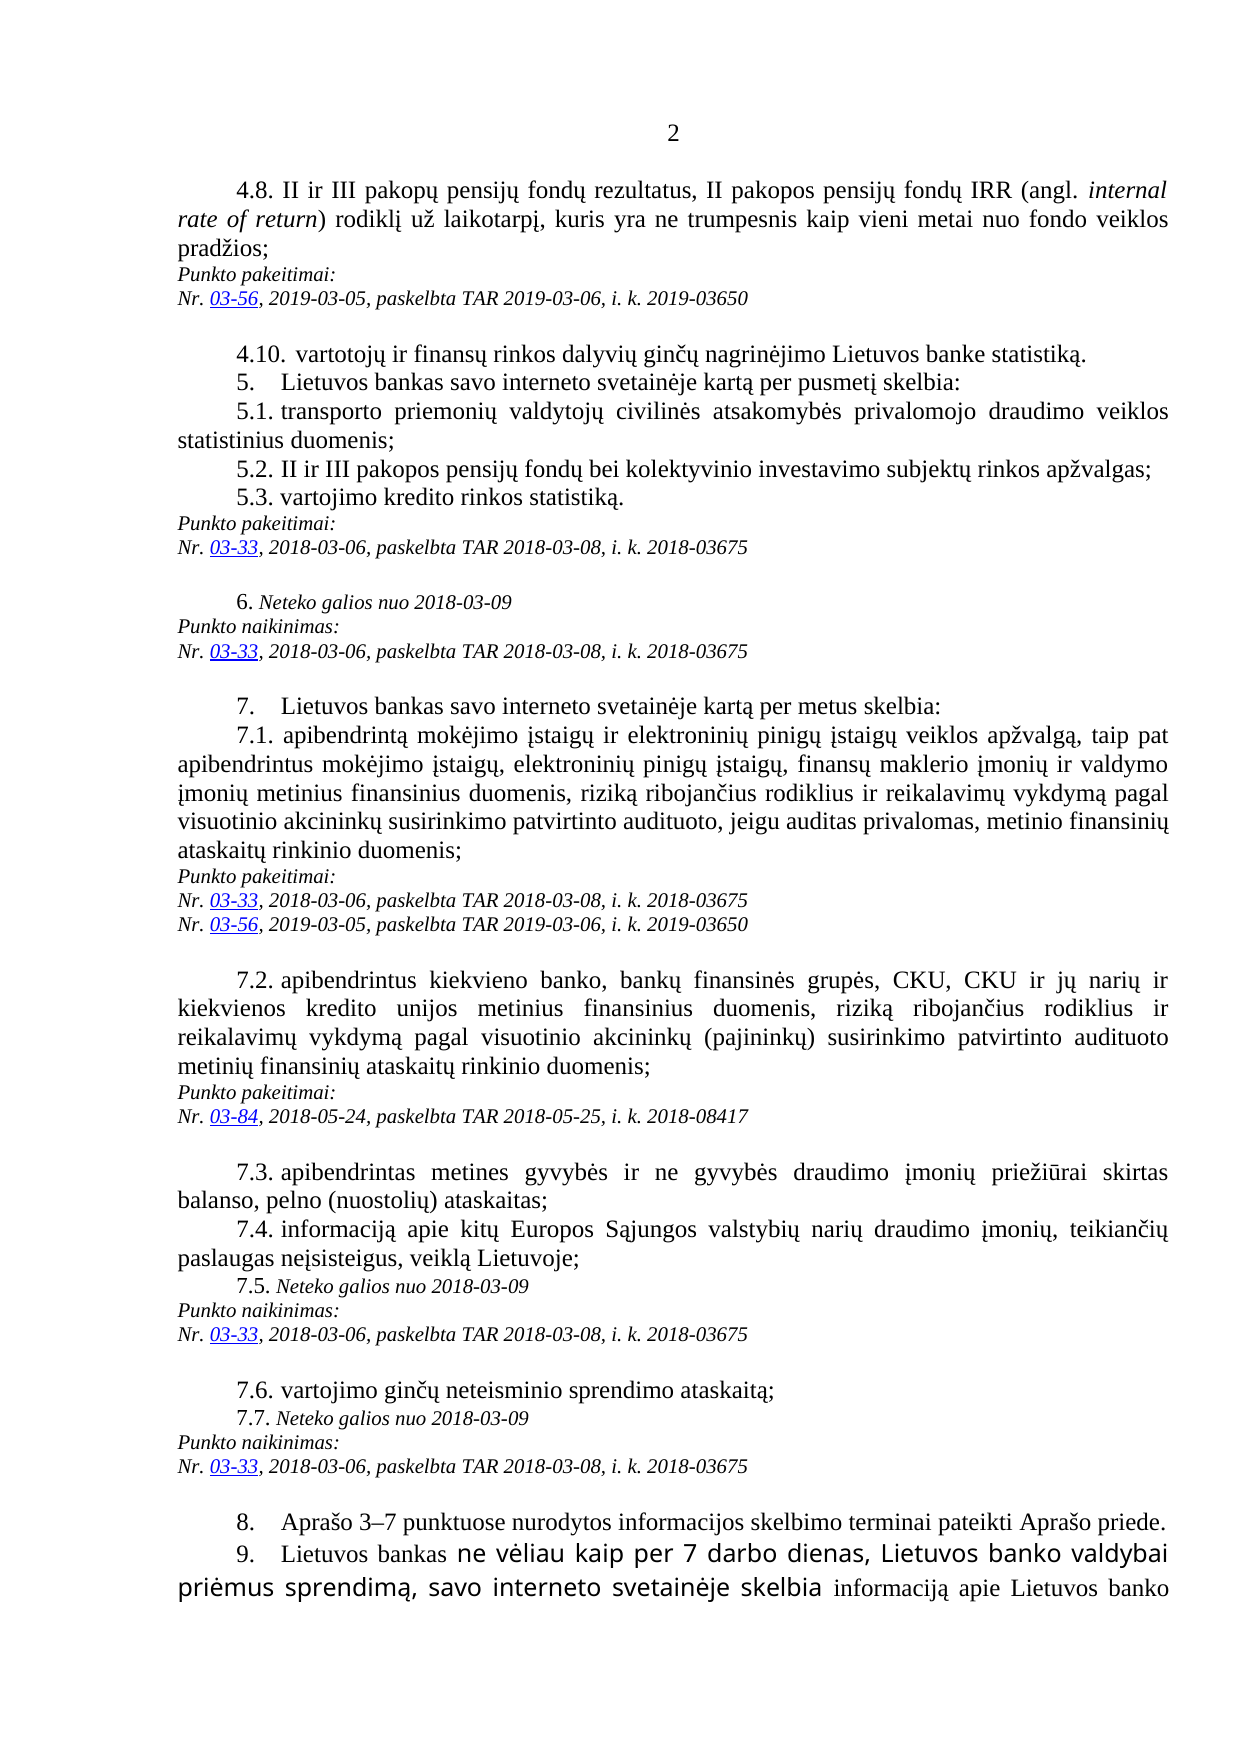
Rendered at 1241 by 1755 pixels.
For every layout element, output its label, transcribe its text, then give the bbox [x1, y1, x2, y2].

text Nr. 03-33, 2018-03-06, paskelbta TAR 2018-03-08, i. k. 2018-03675 [177, 888, 1169, 912]
text 7.4. informaciją apie kitų Europos Sąjungos valstybių narių draudimo įmonių, teikiančių paslaugas neįsisteigus, veiklą Lietuvoje; [177, 1214, 1169, 1272]
text Punkto pakeitimai: [177, 1080, 1169, 1104]
text 5.1. transporto priemonių valdytojų civilinės atsakomybės privalomojo draudimo veiklos statistinius duomenis; [177, 396, 1169, 454]
text 7. Lietuvos bankas savo interneto svetainėje kartą per metus skelbia: [177, 691, 1169, 720]
text 4.8. II ir III pakopų pensijų fondų rezultatus, II pakopos pensijų fondų IRR (angl. internal rate of return) rodiklį už laikotarpį, kuris yra ne trumpesnis kaip vieni metai nuo fondo veiklos pradžios; [177, 176, 1169, 262]
text 7.2. apibendrintus kiekvieno banko, bankų finansinės grupės, CKU, CKU ir jų narių ir kiekvienos kredito unijos metinius finansinius duomenis, riziką ribojančius rodiklius ir reikalavimų vykdymą pagal visuotinio akcininkų (pajininkų) susirinkimo patvirtinto audituoto metinių finansinių ataskaitų rinkinio duomenis; [177, 965, 1169, 1080]
text Nr. 03-33, 2018-03-06, paskelbta TAR 2018-03-08, i. k. 2018-03675 [177, 535, 1169, 559]
text 6. Neteko galios nuo 2018-03-09 [177, 588, 1169, 614]
text 4.10. vartotojų ir finansų rinkos dalyvių ginčų nagrinėjimo Lietuvos banke statistiką. [177, 339, 1169, 367]
text Punkto pakeitimai: [177, 511, 1169, 535]
text Nr. 03-56, 2019-03-05, paskelbta TAR 2019-03-06, i. k. 2019-03650 [177, 286, 1169, 310]
text 7.6. vartojimo ginčų neteisminio sprendimo ataskaitą; [177, 1375, 1169, 1404]
text Punkto naikinimas: [177, 1430, 1169, 1454]
text Nr. 03-84, 2018-05-24, paskelbta TAR 2018-05-25, i. k. 2018-08417 [177, 1104, 1169, 1128]
text 7.1. apibendrintą mokėjimo įstaigų ir elektroninių pinigų įstaigų veiklos apžvalgą, taip pat apibendrintus mokėjimo įstaigų, elektroninių pinigų įstaigų, finansų maklerio įmonių ir valdymo įmonių metinius finansinius duomenis, riziką ribojančius rodiklius ir reikalavimų vykdymą pagal visuotinio akcininkų susirinkimo patvirtinto audituoto, jeigu auditas privalomas, metinio finansinių ataskaitų rinkinio duomenis; [177, 720, 1169, 864]
text Nr. 03-33, 2018-03-06, paskelbta TAR 2018-03-08, i. k. 2018-03675 [177, 1454, 1169, 1478]
text 5.2. II ir III pakopos pensijų fondų bei kolektyvinio investavimo subjektų rinkos apžvalgas; [177, 454, 1169, 482]
text 5. Lietuvos bankas savo interneto svetainėje kartą per pusmetį skelbia: [177, 367, 1169, 396]
text Punkto pakeitimai: [177, 262, 1169, 286]
text Nr. 03-33, 2018-03-06, paskelbta TAR 2018-03-08, i. k. 2018-03675 [177, 638, 1169, 663]
text 8. Aprašo 3–7 punktuose nurodytos informacijos skelbimo terminai pateikti Aprašo priede. [177, 1507, 1169, 1536]
text 9. Lietuvos bankas ne vėliau kaip per 7 darbo dienas, Lietuvos banko valdybai priėmus sprendimą, savo interneto svetainėje skelbia informaciją apie Lietuvos banko [177, 1536, 1169, 1604]
text Nr. 03-56, 2019-03-05, paskelbta TAR 2019-03-06, i. k. 2019-03650 [177, 912, 1169, 936]
text Nr. 03-33, 2018-03-06, paskelbta TAR 2018-03-08, i. k. 2018-03675 [177, 1322, 1169, 1346]
text 5.3. vartojimo kredito rinkos statistiką. [177, 482, 1169, 511]
text 7.5. Neteko galios nuo 2018-03-09 [177, 1272, 1169, 1298]
text 7.3. apibendrintas metines gyvybės ir ne gyvybės draudimo įmonių priežiūrai skirtas balanso, pelno (nuostolių) ataskaitas; [177, 1157, 1169, 1214]
text 7.7. Neteko galios nuo 2018-03-09 [177, 1404, 1169, 1430]
text Punkto naikinimas: [177, 614, 1169, 638]
text Punkto naikinimas: [177, 1298, 1169, 1322]
text Punkto pakeitimai: [177, 864, 1169, 888]
